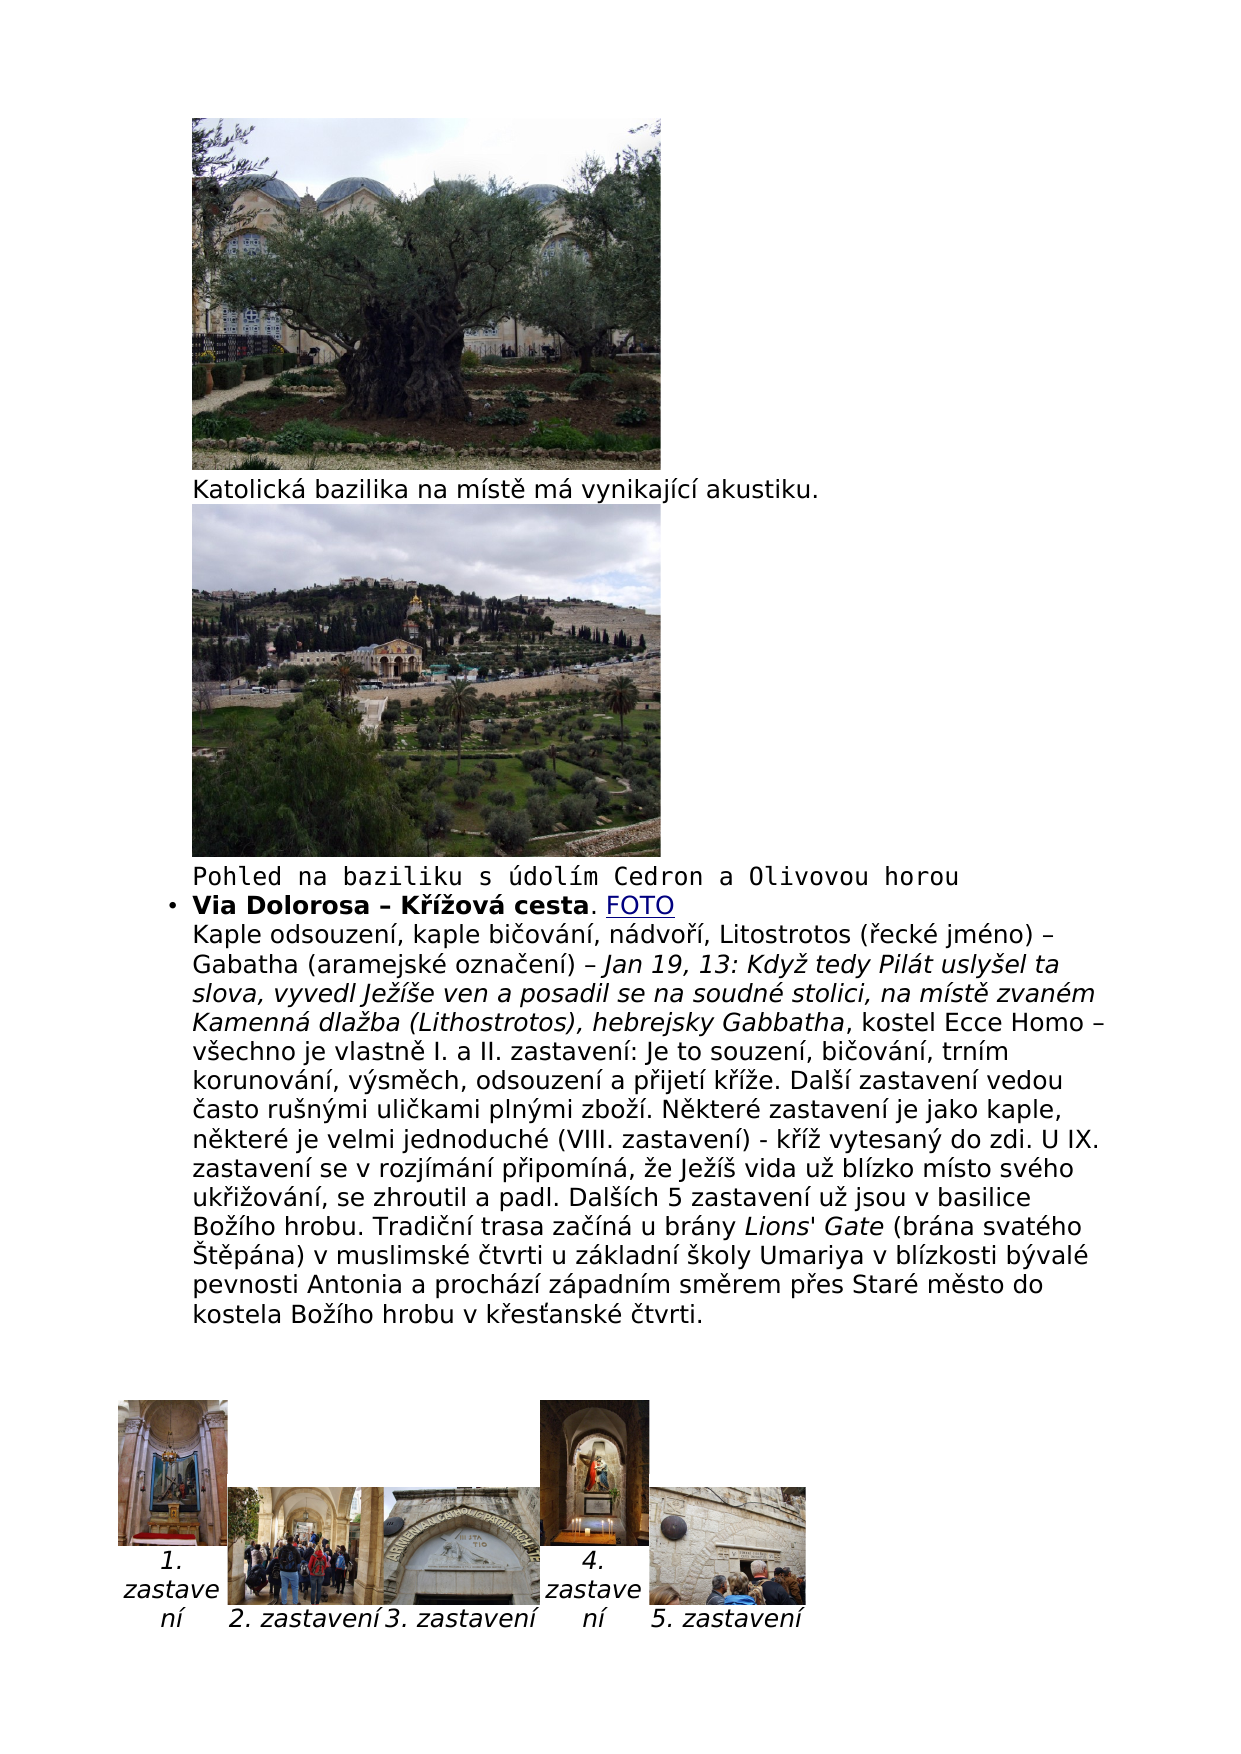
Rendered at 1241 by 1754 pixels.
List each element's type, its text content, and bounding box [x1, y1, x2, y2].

text 5. zastavení [649, 1605, 806, 1633]
picture [192, 504, 661, 857]
text 4. zastavení [540, 1546, 649, 1633]
list Katolická bazilika na místě má vynikající akustiku. Pohled na baziliku s údolím Cedron a Olivovou horou [177, 118, 1122, 891]
text 3. zastavení [384, 1605, 540, 1633]
picture [118, 1400, 806, 1605]
picture [192, 118, 661, 470]
text 2. zastavení [227, 1605, 384, 1633]
text 1. zastavení [118, 1546, 227, 1633]
list Via Dolorosa – Křížová cesta. FOTO Kaple odsouzení, kaple bičování, nádvoří, Litostrotos (řecké jméno) – Gabatha (aramejské označení) – Jan 19, 13: Když tedy Pilát uslyšel ta slova, vyvedl Ježíše ven a posadil se na soudné stolici, na místě zvaném Kamenná dlažba (Lithostrotos), hebrejsky Gabbatha, kostel Ecce Homo – všechno je vlastně I. a II. zastavení: Je to souzení, bičování, trním korunování, výsměch, odsouzení a přijetí kříže. Další zastavení vedou často rušnými uličkami plnými zboží. Některé zastavení je jako kaple, některé je velmi jednoduché (VIII. zastavení) - kříž vytesaný do zdi. U IX. zastavení se v rozjímání připomíná, že Ježíš vida už blízko místo svého ukřižování, se zhroutil a padl. Dalších 5 zastavení už jsou v basilice Božího hrobu. Tradiční trasa začíná u brány Lions' Gate (brána svatého Štěpána) v muslimské čtvrti u základní školy Umariya v blízkosti bývalé pevnosti Antonia a prochází západním směrem přes Staré město do kostela Božího hrobu v křesťanské čtvrti. [177, 891, 1122, 1358]
